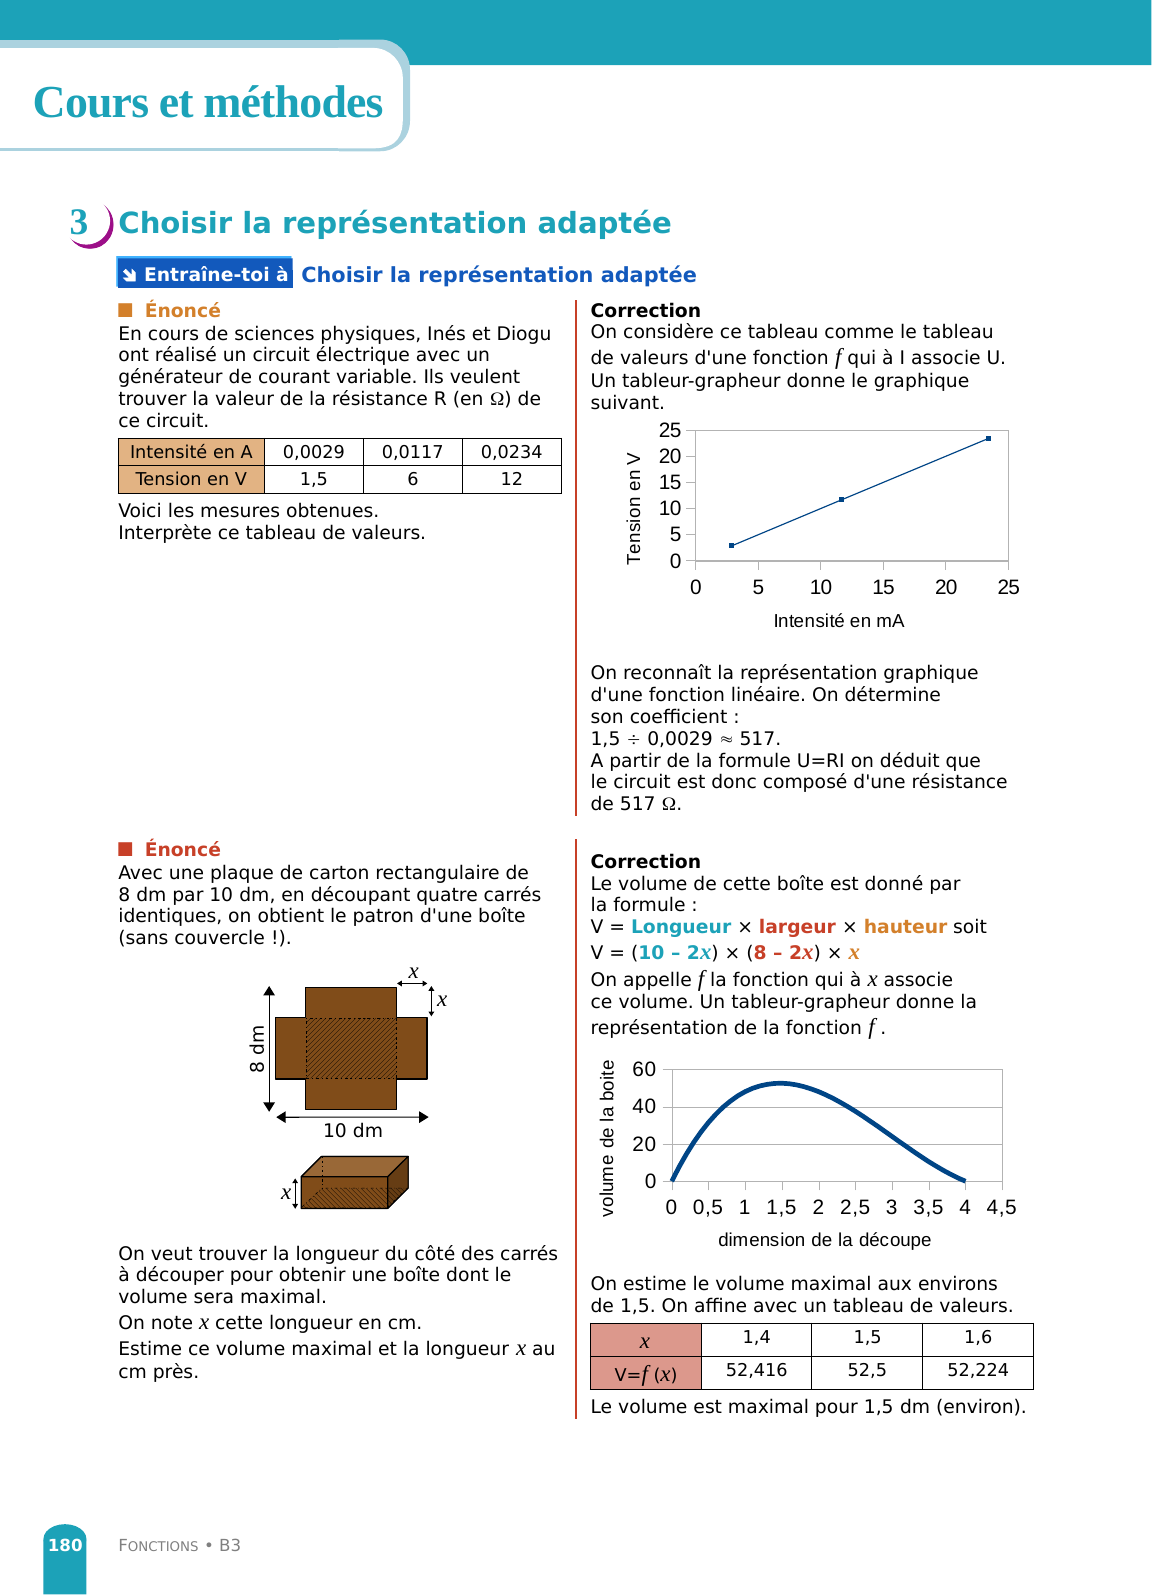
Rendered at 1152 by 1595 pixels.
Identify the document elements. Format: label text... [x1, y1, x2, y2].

text On note x cette longueur en cm. [118, 1308, 561, 1334]
text Avec une plaque de carton rectangulaire de 8 dm par 10 dm, en découpant quatre carrés identiques, on obtient le patron d'une boîte (sans couvercle !). [118, 862, 561, 949]
text On estime le volume maximal aux environs de 1,5. On affine avec un tableau de valeurs. [590, 1273, 1033, 1317]
table_header x [591, 1324, 701, 1356]
text V = Longueur × largeur × hauteur soit [590, 916, 1033, 938]
table_cell Tension en V [119, 466, 264, 493]
table_cell 52,416 [702, 1357, 811, 1389]
table_cell 12 [463, 466, 561, 493]
text En cours de sciences physiques, Inés et Diogu ont réalisé un circuit électrique avec un générateur de courant variable. Ils veulent trouver la valeur de la résistance R (en Ω) de ce circuit. [118, 322, 561, 432]
table_header 1,6 [923, 1324, 1033, 1356]
text On appelle f la fonction qui à x associe ce volume. Un tableur-grapheur donne la représentation de la fonction f . [590, 964, 1033, 1039]
text Un tableur-grapheur donne le graphique suivant. [590, 370, 1033, 413]
text On considère ce tableau comme le tableau de valeurs d'une fonction f qui à I associe U. [590, 322, 1033, 370]
table_cell 52,5 [812, 1357, 922, 1389]
text Choisir la représentation adaptée [293, 258, 1033, 288]
table_cell 52,224 [923, 1357, 1033, 1389]
text Interprète ce tableau de valeurs. [118, 522, 561, 543]
list Énoncé [118, 300, 561, 322]
text 1,5 ÷ 0,0029 ≈ 517. [590, 728, 1033, 750]
table_header 1,4 [702, 1324, 811, 1356]
table_header 1,5 [812, 1324, 922, 1356]
list Énoncé [118, 839, 561, 862]
text Le volume est maximal pour 1,5 dm (environ). [590, 1396, 1033, 1418]
table_cell 1,5 [265, 466, 363, 493]
table_header 0,0029 [265, 439, 363, 465]
text Voici les mesures obtenues. [118, 500, 561, 522]
text On reconnaît la représentation graphique d'une fonction linéaire. On détermine son coefficient : [590, 662, 1033, 728]
list Le volume de cette boîte est donné par la formule : [590, 873, 1033, 916]
text Correction [590, 300, 1033, 322]
table_cell V=f (x) [591, 1357, 701, 1389]
text On veut trouver la longueur du côté des carrés à découper pour obtenir une boîte dont le volume sera maximal. [118, 1242, 561, 1308]
table_cell 6 [364, 466, 462, 493]
text V = (10 – 2x) × (8 – 2x) × x [590, 938, 1033, 964]
list Estime ce volume maximal et la longueur x au cm près. [118, 1334, 561, 1383]
text Choisir la représentation adaptée [118, 207, 1033, 241]
text A partir de la formule U=RI on déduit que le circuit est donc composé d'une résistance de 517 Ω. [590, 750, 1033, 815]
text Correction [590, 851, 1033, 873]
table_header Intensité en A [119, 439, 264, 465]
table_header 0,0234 [463, 439, 561, 465]
table_header 0,0117 [364, 439, 462, 465]
